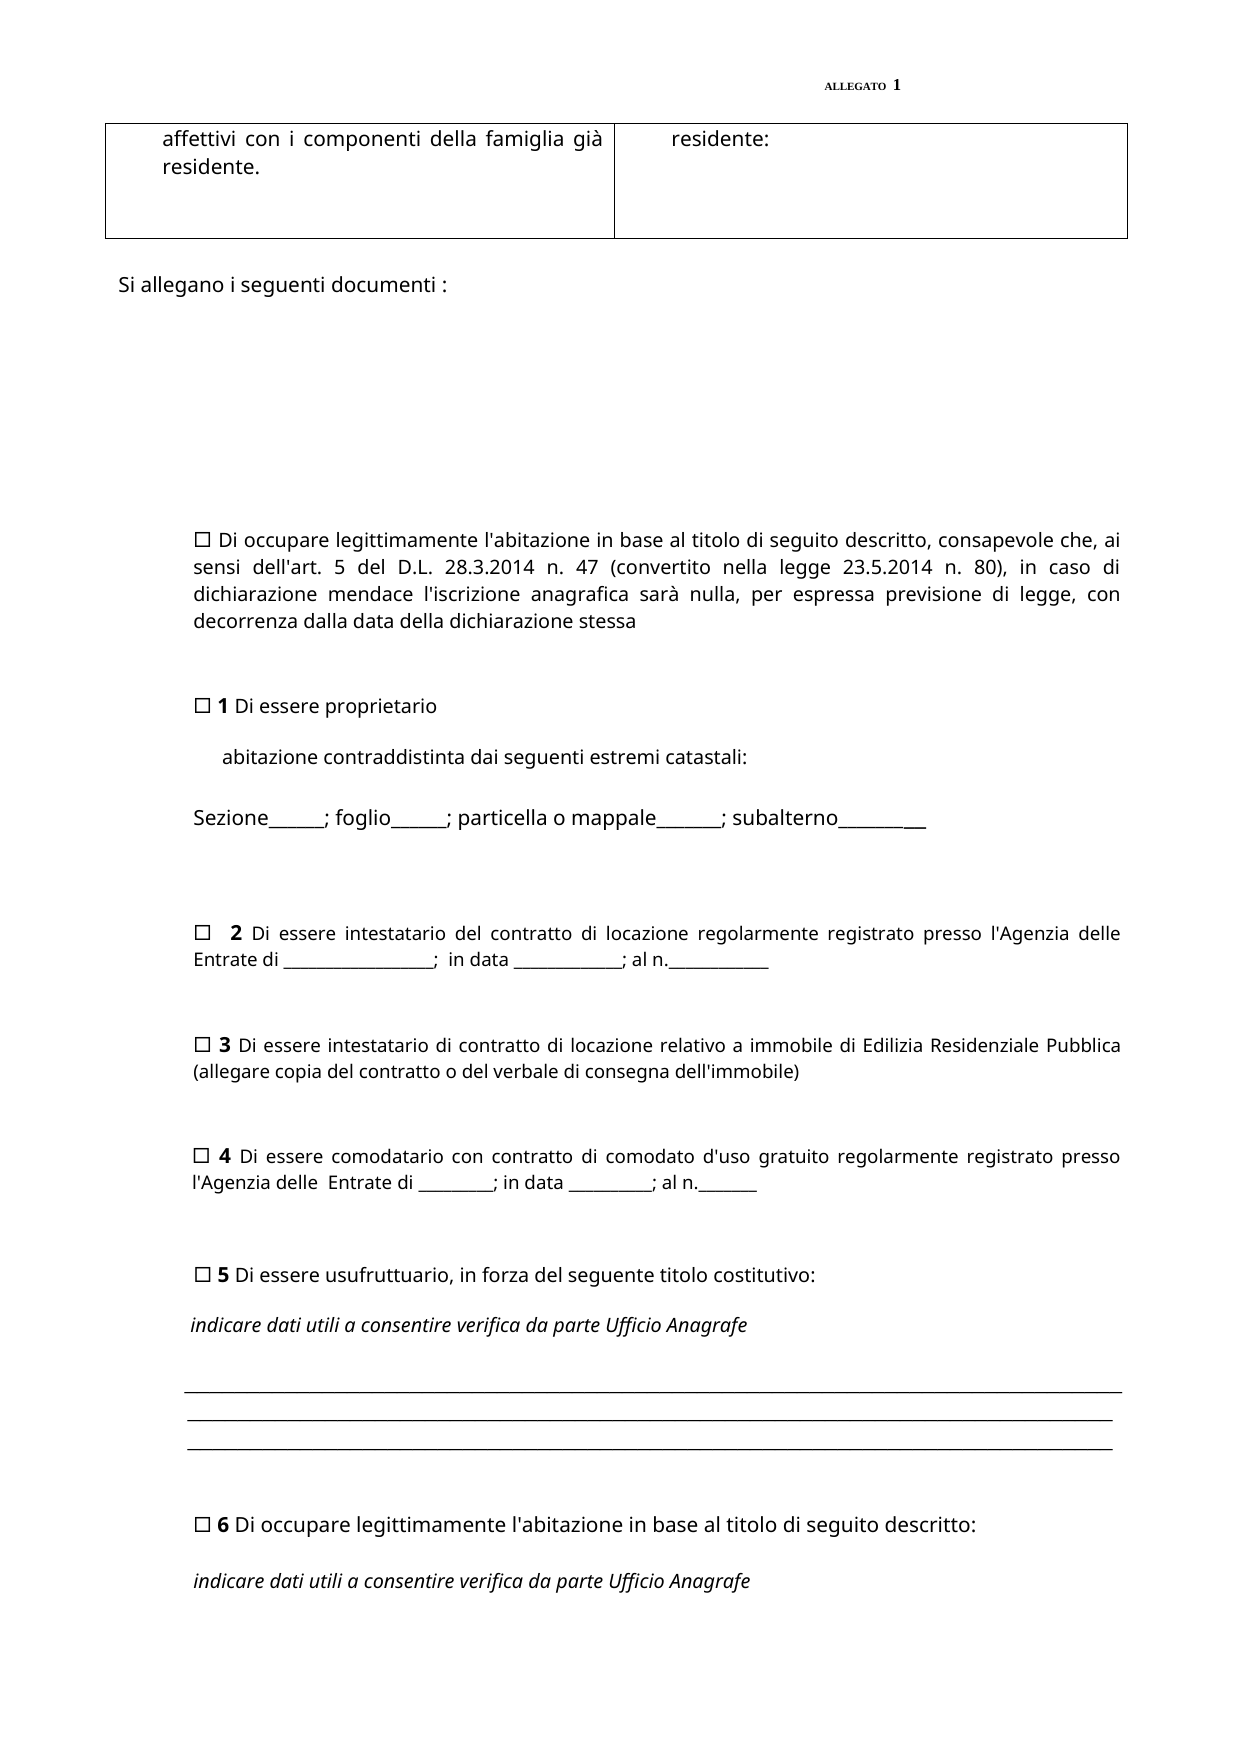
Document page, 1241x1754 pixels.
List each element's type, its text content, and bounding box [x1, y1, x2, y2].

list  6 Di occupare legittimamente l'abitazione in base al titolo di seguito descritto: [156, 1510, 1122, 1539]
text Si allegano i seguenti documenti : [118, 270, 1122, 298]
table_header affettivi con i componenti della famiglia già residente. [106, 124, 614, 238]
table_header residente: [615, 124, 1127, 238]
list Sezione______; foglio______; particella o mappale_______; subalterno_________ [156, 798, 1122, 832]
list  1 Di essere proprietario [156, 692, 1122, 720]
text _______________________________________________________________________________________________________________________________________________________________________________________________________________________________ [154, 1367, 1122, 1453]
list  2 Di essere intestatario del contratto di locazione regolarmente registrato presso l'Agenzia delle Entrate di __________________; in data _____________; al n.____________ [190, 918, 1122, 972]
text indicare dati utili a consentire verifica da parte Ufficio Anagrafe [187, 1311, 1122, 1338]
list  4 Di essere comodatario con contratto di comodato d'uso gratuito regolarmente registrato presso l'Agenzia delle Entrate di _________; in data __________; al n._______ [192, 1141, 1122, 1195]
list  3 Di essere intestatario di contratto di locazione relativo a immobile di Edilizia Residenziale Pubblica (allegare copia del contratto o del verbale di consegna dell'immobile) [156, 1030, 1122, 1084]
list indicare dati utili a consentire verifica da parte Ufficio Anagrafe [156, 1567, 1122, 1594]
list abitazione contraddistinta dai seguenti estremi catastali: [222, 743, 1122, 770]
text  5 Di essere usufruttuario, in forza del seguente titolo costitutivo: [192, 1260, 1122, 1288]
list  Di occupare legittimamente l'abitazione in base al titolo di seguito descritto, consapevole che, ai sensi dell'art. 5 del D.L. 28.3.2014 n. 47 (convertito nella legge 23.5.2014 n. 80), in caso di dichiarazione mendace l'iscrizione anagrafica sarà nulla, per espressa previsione di legge, con decorrenza dalla data della dichiarazione stessa [156, 526, 1122, 634]
